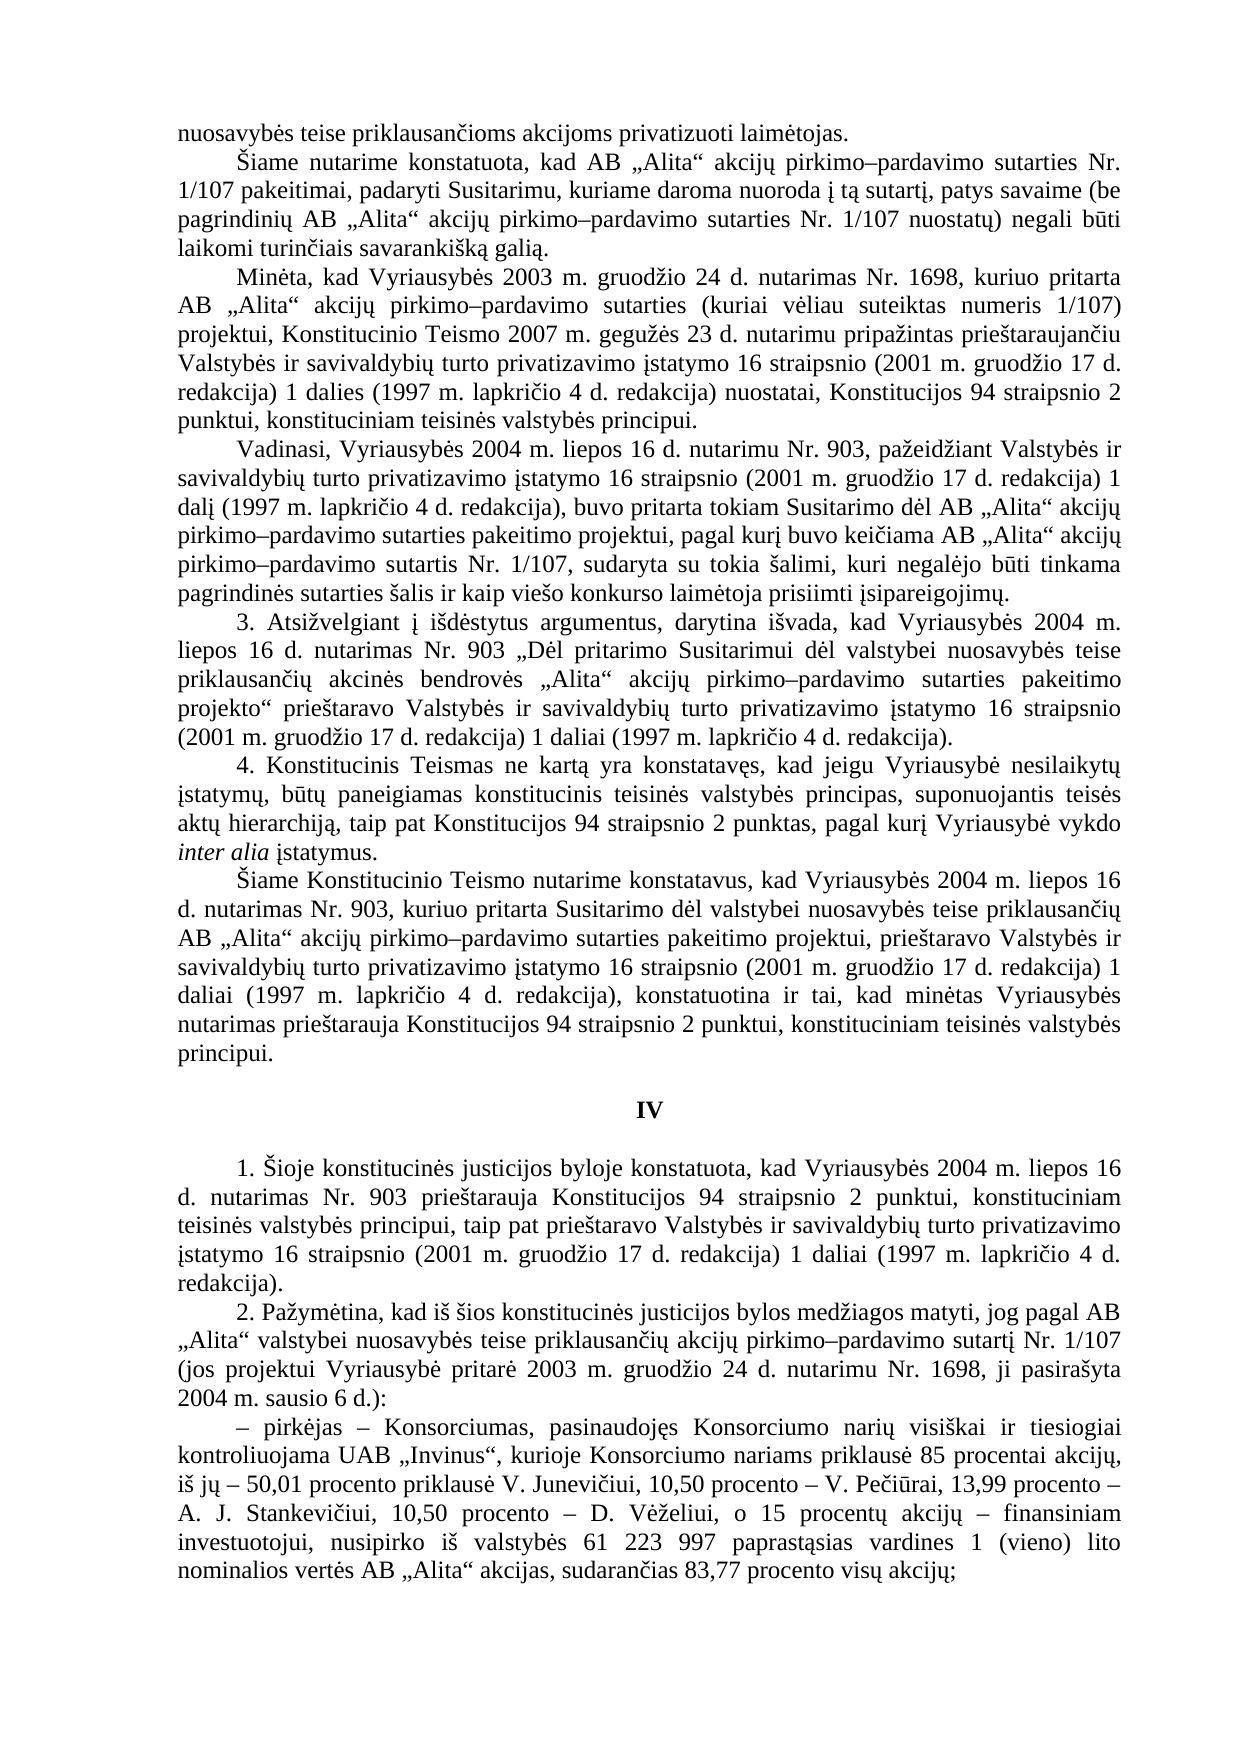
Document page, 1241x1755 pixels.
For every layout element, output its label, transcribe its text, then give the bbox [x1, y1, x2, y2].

text Šiame Konstitucinio Teismo nutarime konstatavus, kad Vyriausybės 2004 m. liepos 16 d. nutarimas Nr. 903, kuriuo pritarta Susitarimo dėl valstybei nuosavybės teise priklausančių AB „Alita“ akcijų pirkimo–pardavimo sutarties pakeitimo projektui, prieštaravo Valstybės ir savivaldybių turto privatizavimo įstatymo 16 straipsnio (2001 m. gruodžio 17 d. redakcija) 1 daliai (1997 m. lapkričio 4 d. redakcija), konstatuotina ir tai, kad minėtas Vyriausybės nutarimas prieštarauja Konstitucijos 94 straipsnio 2 punktui, konstituciniam teisinės valstybės principui. [177, 866, 1122, 1067]
text 3. Atsižvelgiant į išdėstytus argumentus, darytina išvada, kad Vyriausybės 2004 m. liepos 16 d. nutarimas Nr. 903 „Dėl pritarimo Susitarimui dėl valstybei nuosavybės teise priklausančių akcinės bendrovės „Alita“ akcijų pirkimo–pardavimo sutarties pakeitimo projekto“ prieštaravo Valstybės ir savivaldybių turto privatizavimo įstatymo 16 straipsnio (2001 m. gruodžio 17 d. redakcija) 1 daliai (1997 m. lapkričio 4 d. redakcija). [177, 607, 1122, 751]
text 2. Pažymėtina, kad iš šios konstitucinės justicijos bylos medžiagos matyti, jog pagal AB „Alita“ valstybei nuosavybės teise priklausančių akcijų pirkimo–pardavimo sutartį Nr. 1/107 (jos projektui Vyriausybė pritarė 2003 m. gruodžio 24 d. nutarimu Nr. 1698, ji pasirašyta 2004 m. sausio 6 d.): [177, 1297, 1122, 1412]
text IV [177, 1096, 1122, 1124]
text 4. Konstitucinis Teismas ne kartą yra konstatavęs, kad jeigu Vyriausybė nesilaikytų įstatymų, būtų paneigiamas konstitucinis teisinės valstybės principas, suponuojantis teisės aktų hierarchiją, taip pat Konstitucijos 94 straipsnio 2 punktas, pagal kurį Vyriausybė vykdo inter alia įstatymus. [177, 751, 1122, 866]
text – pirkėjas – Konsorciumas, pasinaudojęs Konsorciumo narių visiškai ir tiesiogiai kontroliuojama UAB „Invinus“, kurioje Konsorciumo nariams priklausė 85 procentai akcijų, iš jų – 50,01 procento priklausė V. Junevičiui, 10,50 procento – V. Pečiūrai, 13,99 procento – A. J. Stankevičiui, 10,50 procento – D. Vėželiui, o 15 procentų akcijų – finansiniam investuotojui, nusipirko iš valstybės 61 223 997 paprastąsias vardines 1 (vieno) lito nominalios vertės AB „Alita“ akcijas, sudarančias 83,77 procento visų akcijų; [177, 1412, 1122, 1584]
text Vadinasi, Vyriausybės 2004 m. liepos 16 d. nutarimu Nr. 903, pažeidžiant Valstybės ir savivaldybių turto privatizavimo įstatymo 16 straipsnio (2001 m. gruodžio 17 d. redakcija) 1 dalį (1997 m. lapkričio 4 d. redakcija), buvo pritarta tokiam Susitarimo dėl AB „Alita“ akcijų pirkimo–pardavimo sutarties pakeitimo projektui, pagal kurį buvo keičiama AB „Alita“ akcijų pirkimo–pardavimo sutartis Nr. 1/107, sudaryta su tokia šalimi, kuri negalėjo būti tinkama pagrindinės sutarties šalis ir kaip viešo konkurso laimėtoja prisiimti įsipareigojimų. [177, 434, 1122, 607]
text Šiame nutarime konstatuota, kad AB „Alita“ akcijų pirkimo–pardavimo sutarties Nr. 1/107 pakeitimai, padaryti Susitarimu, kuriame daroma nuoroda į tą sutartį, patys savaime (be pagrindinių AB „Alita“ akcijų pirkimo–pardavimo sutarties Nr. 1/107 nuostatų) negali būti laikomi turinčiais savarankišką galią. [177, 147, 1122, 262]
text nuosavybės teise priklausančioms akcijoms privatizuoti laimėtojas. [177, 118, 1122, 147]
text 1. Šioje konstitucinės justicijos byloje konstatuota, kad Vyriausybės 2004 m. liepos 16 d. nutarimas Nr. 903 prieštarauja Konstitucijos 94 straipsnio 2 punktui, konstituciniam teisinės valstybės principui, taip pat prieštaravo Valstybės ir savivaldybių turto privatizavimo įstatymo 16 straipsnio (2001 m. gruodžio 17 d. redakcija) 1 daliai (1997 m. lapkričio 4 d. redakcija). [177, 1153, 1122, 1297]
text Minėta, kad Vyriausybės 2003 m. gruodžio 24 d. nutarimas Nr. 1698, kuriuo pritarta AB „Alita“ akcijų pirkimo–pardavimo sutarties (kuriai vėliau suteiktas numeris 1/107) projektui, Konstitucinio Teismo 2007 m. gegužės 23 d. nutarimu pripažintas prieštaraujančiu Valstybės ir savivaldybių turto privatizavimo įstatymo 16 straipsnio (2001 m. gruodžio 17 d. redakcija) 1 dalies (1997 m. lapkričio 4 d. redakcija) nuostatai, Konstitucijos 94 straipsnio 2 punktui, konstituciniam teisinės valstybės principui. [177, 262, 1122, 434]
